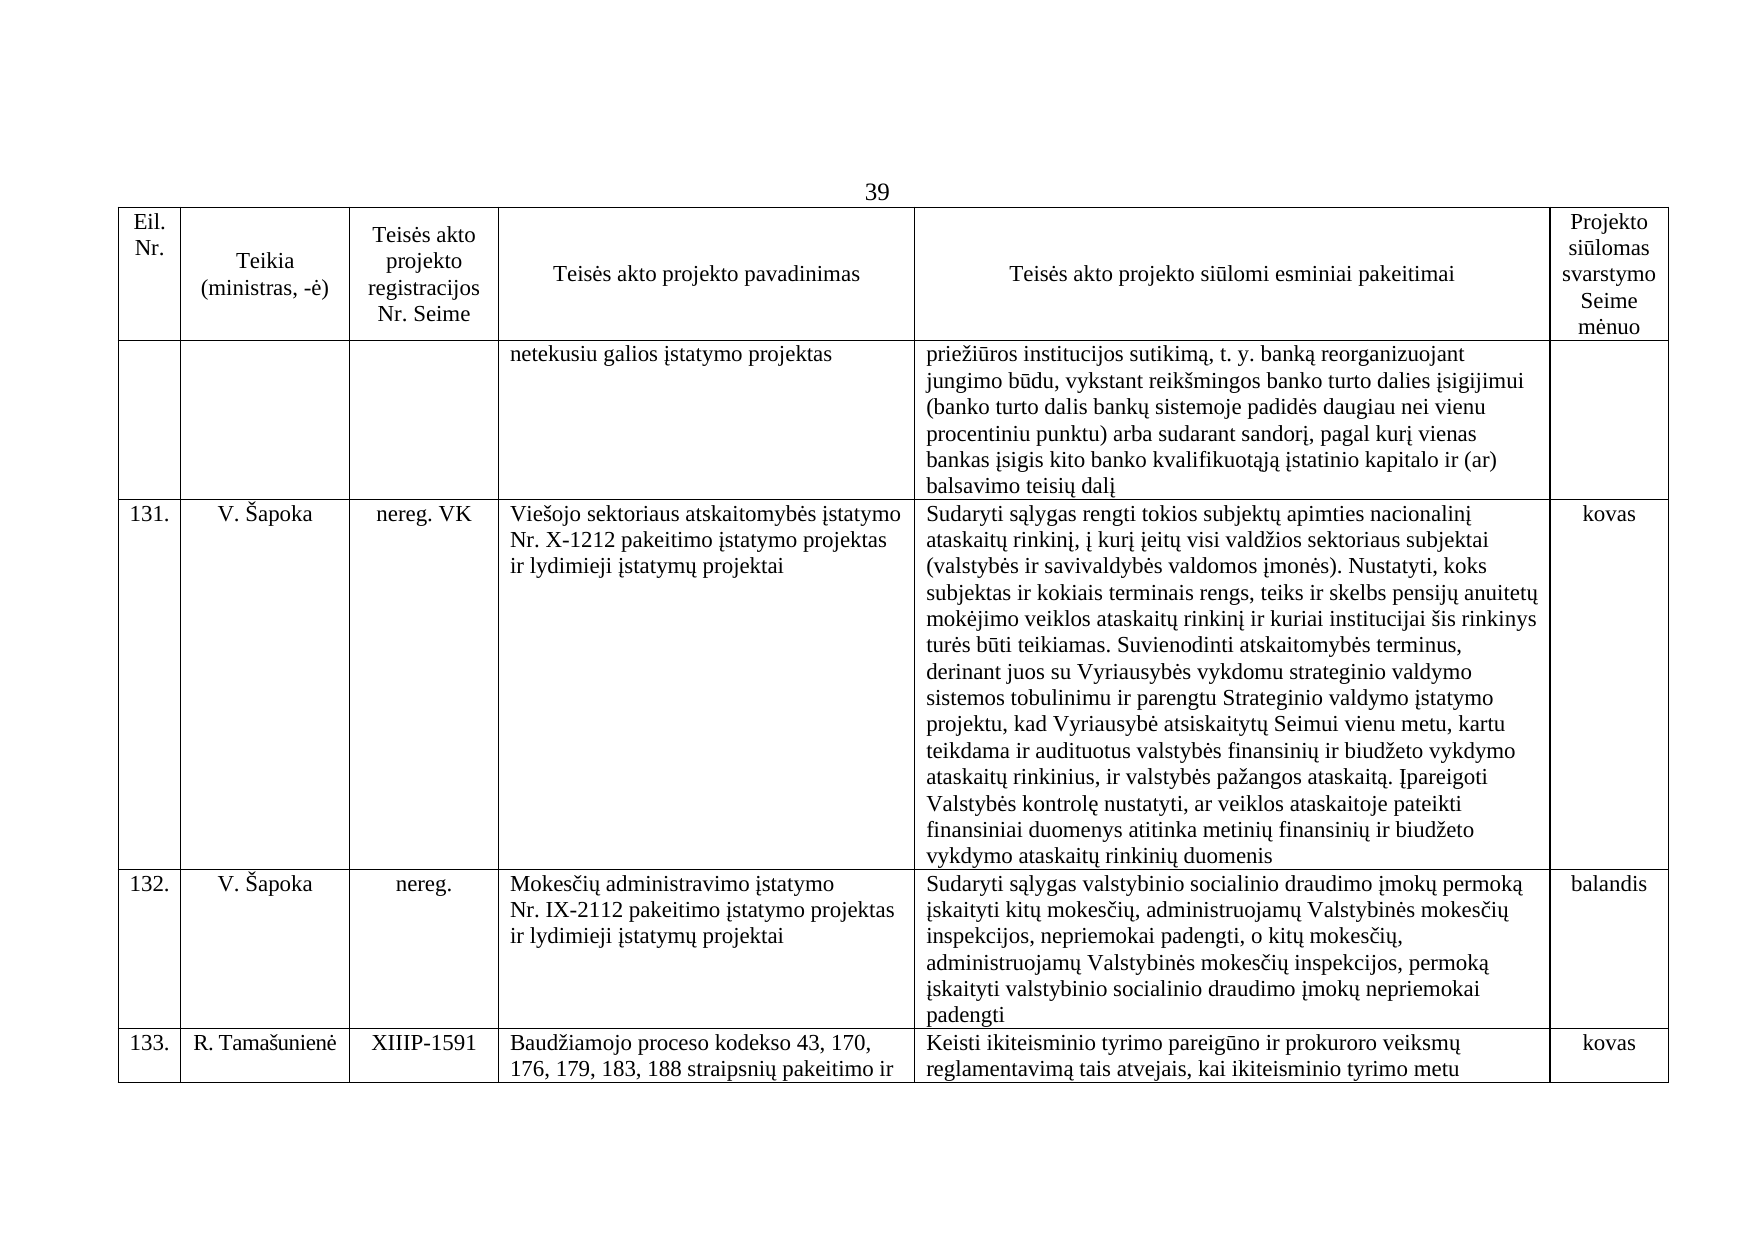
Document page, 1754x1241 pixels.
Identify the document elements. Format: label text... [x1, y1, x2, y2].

table_header Teisės akto projekto siūlomi esminiai pakeitimai [915, 208, 1549, 339]
table_cell priežiūros institucijos sutikimą, t. y. banką reorganizuojant jungimo būdu, vykstant reikšmingos banko turto dalies įsigijimui (banko turto dalis bankų sistemoje padidės daugiau nei vienu procentiniu punktu) arba sudarant sandorį, pagal kurį vienas bankas įsigis kito banko kvalifikuotąją įstatinio kapitalo ir (ar) balsavimo teisių dalį [915, 341, 1549, 499]
table_cell Viešojo sektoriaus atskaitomybės įstatymo Nr. X-1212 pakeitimo įstatymo projektas ir lydimieji įstatymų projektai [499, 500, 914, 869]
table_cell 133. [119, 1029, 180, 1082]
table_cell 131. [119, 500, 180, 869]
table_cell kovas [1551, 1029, 1668, 1082]
table_cell nereg. [350, 870, 498, 1028]
table_cell V. Šapoka [181, 870, 349, 1028]
table_header Projekto siūlomas svarstymo Seime mėnuo [1551, 208, 1668, 339]
table_cell 132. [119, 870, 180, 1028]
table_cell [119, 341, 180, 499]
table_header Eil. Nr. [119, 208, 180, 339]
table_cell netekusiu galios įstatymo projektas [499, 341, 914, 499]
table_header Teikia (ministras, -ė) [181, 208, 349, 339]
table_cell Baudžiamojo proceso kodekso 43, 170, 176, 179, 183, 188 straipsnių pakeitimo ir [499, 1029, 914, 1082]
table_cell nereg. VK [350, 500, 498, 869]
table_cell Sudaryti sąlygas rengti tokios subjektų apimties nacionalinį ataskaitų rinkinį, į kurį įeitų visi valdžios sektoriaus subjektai (valstybės ir savivaldybės valdomos įmonės). Nustatyti, koks subjektas ir kokiais terminais rengs, teiks ir skelbs pensijų anuitetų mokėjimo veiklos ataskaitų rinkinį ir kuriai institucijai šis rinkinys turės būti teikiamas. Suvienodinti atskaitomybės terminus, derinant juos su Vyriausybės vykdomu strateginio valdymo sistemos tobulinimu ir parengtu Strateginio valdymo įstatymo projektu, kad Vyriausybė atsiskaitytų Seimui vienu metu, kartu teikdama ir audituotus valstybės finansinių ir biudžeto vykdymo ataskaitų rinkinius, ir valstybės pažangos ataskaitą. Įpareigoti Valstybės kontrolę nustatyti, ar veiklos ataskaitoje pateikti finansiniai duomenys atitinka metinių finansinių ir biudžeto vykdymo ataskaitų rinkinių duomenis [915, 500, 1549, 869]
table_cell [1551, 341, 1668, 499]
table_cell kovas [1551, 500, 1668, 869]
table_header Teisės akto projekto registracijos Nr. Seime [350, 208, 498, 339]
table_cell V. Šapoka [181, 500, 349, 869]
table_cell R. Tamašunienė [181, 1029, 349, 1082]
table_header Teisės akto projekto pavadinimas [499, 208, 914, 339]
table_cell balandis [1551, 870, 1668, 1028]
table_cell Keisti ikiteisminio tyrimo pareigūno ir prokuroro veiksmų reglamentavimą tais atvejais, kai ikiteisminio tyrimo metu [915, 1029, 1549, 1082]
table_cell [181, 341, 349, 499]
table_cell Mokesčių administravimo įstatymo Nr. IX-2112 pakeitimo įstatymo projektas ir lydimieji įstatymų projektai [499, 870, 914, 1028]
table_cell XIIIP-1591 [350, 1029, 498, 1082]
table_cell [350, 341, 498, 499]
table_cell Sudaryti sąlygas valstybinio socialinio draudimo įmokų permoką įskaityti kitų mokesčių, administruojamų Valstybinės mokesčių inspekcijos, nepriemokai padengti, o kitų mokesčių, administruojamų Valstybinės mokesčių inspekcijos, permoką įskaityti valstybinio socialinio draudimo įmokų nepriemokai padengti [915, 870, 1549, 1028]
